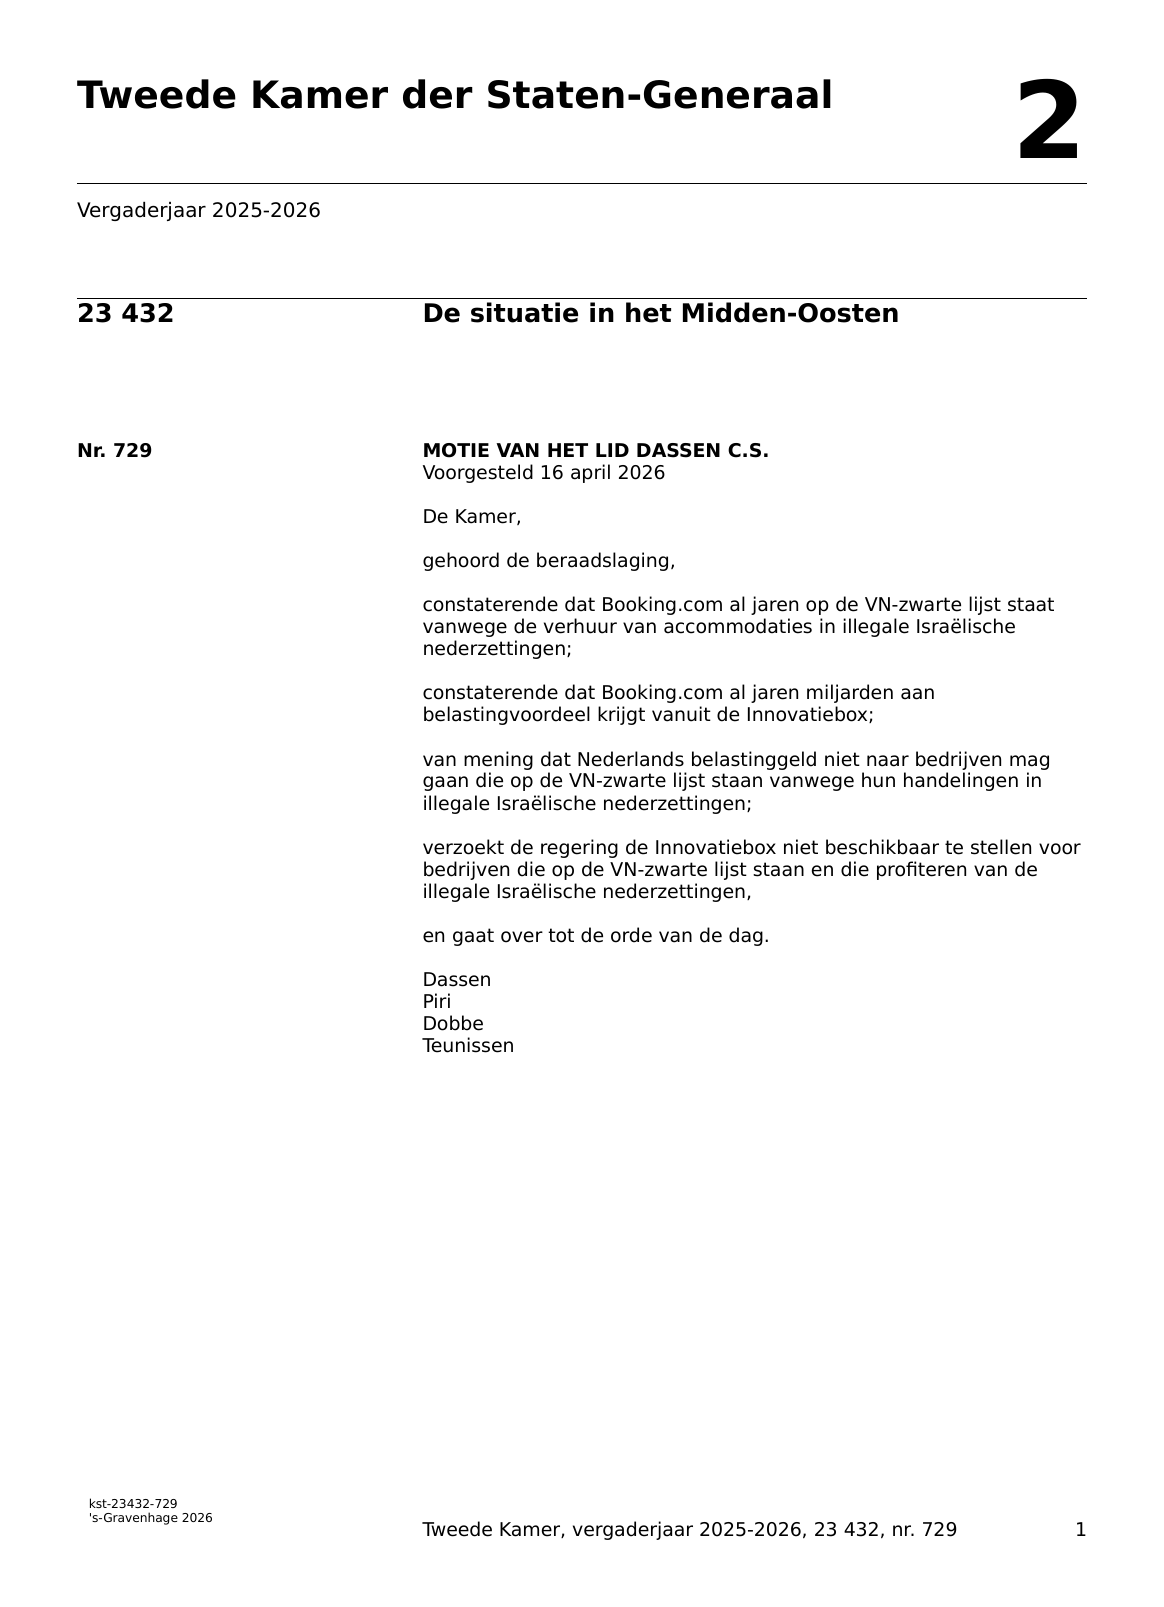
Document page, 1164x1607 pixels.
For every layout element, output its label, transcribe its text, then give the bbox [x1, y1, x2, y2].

text Dassen [422, 969, 1087, 991]
text en gaat over tot de orde van de dag. [422, 925, 1087, 947]
text 's-Gravenhage 2026 [88, 1511, 323, 1525]
subtitle 23 432 De situatie in het Midden-Oosten [77, 299, 1087, 329]
text verzoekt de regering de Innovatiebox niet beschikbaar te stellen voor bedrijven die op de VN-zwarte lijst staan en die profiteren van de illegale Israëlische nederzettingen, [422, 837, 1087, 902]
text kst-23432-729 [88, 1497, 323, 1511]
subtitle Nr. 729 MOTIE VAN HET LID DASSEN C.S. [77, 440, 1087, 462]
text Voorgesteld 16 april 2026 [422, 462, 1087, 484]
text constaterende dat Booking.com al jaren miljarden aan belastingvoordeel krijgt vanuit de Innovatiebox; [422, 682, 1087, 726]
text gehoord de beraadslaging, [422, 550, 1087, 572]
text Teunissen [422, 1035, 1087, 1057]
table_cell Vergaderjaar 2025-2026 [77, 184, 1087, 298]
table_header Tweede Kamer der Staten-Generaal [77, 59, 886, 183]
text van mening dat Nederlands belastinggeld niet naar bedrijven mag gaan die op de VN-zwarte lijst staan vanwege hun handelingen in illegale Israëlische nederzettingen; [422, 748, 1087, 814]
table_header 2 [886, 59, 1087, 183]
text constaterende dat Booking.com al jaren op de VN-zwarte lijst staat vanwege de verhuur van accommodaties in illegale Israëlische nederzettingen; [422, 594, 1087, 660]
text Piri [422, 991, 1087, 1013]
text De Kamer, [422, 506, 1087, 528]
text Dobbe [422, 1013, 1087, 1035]
